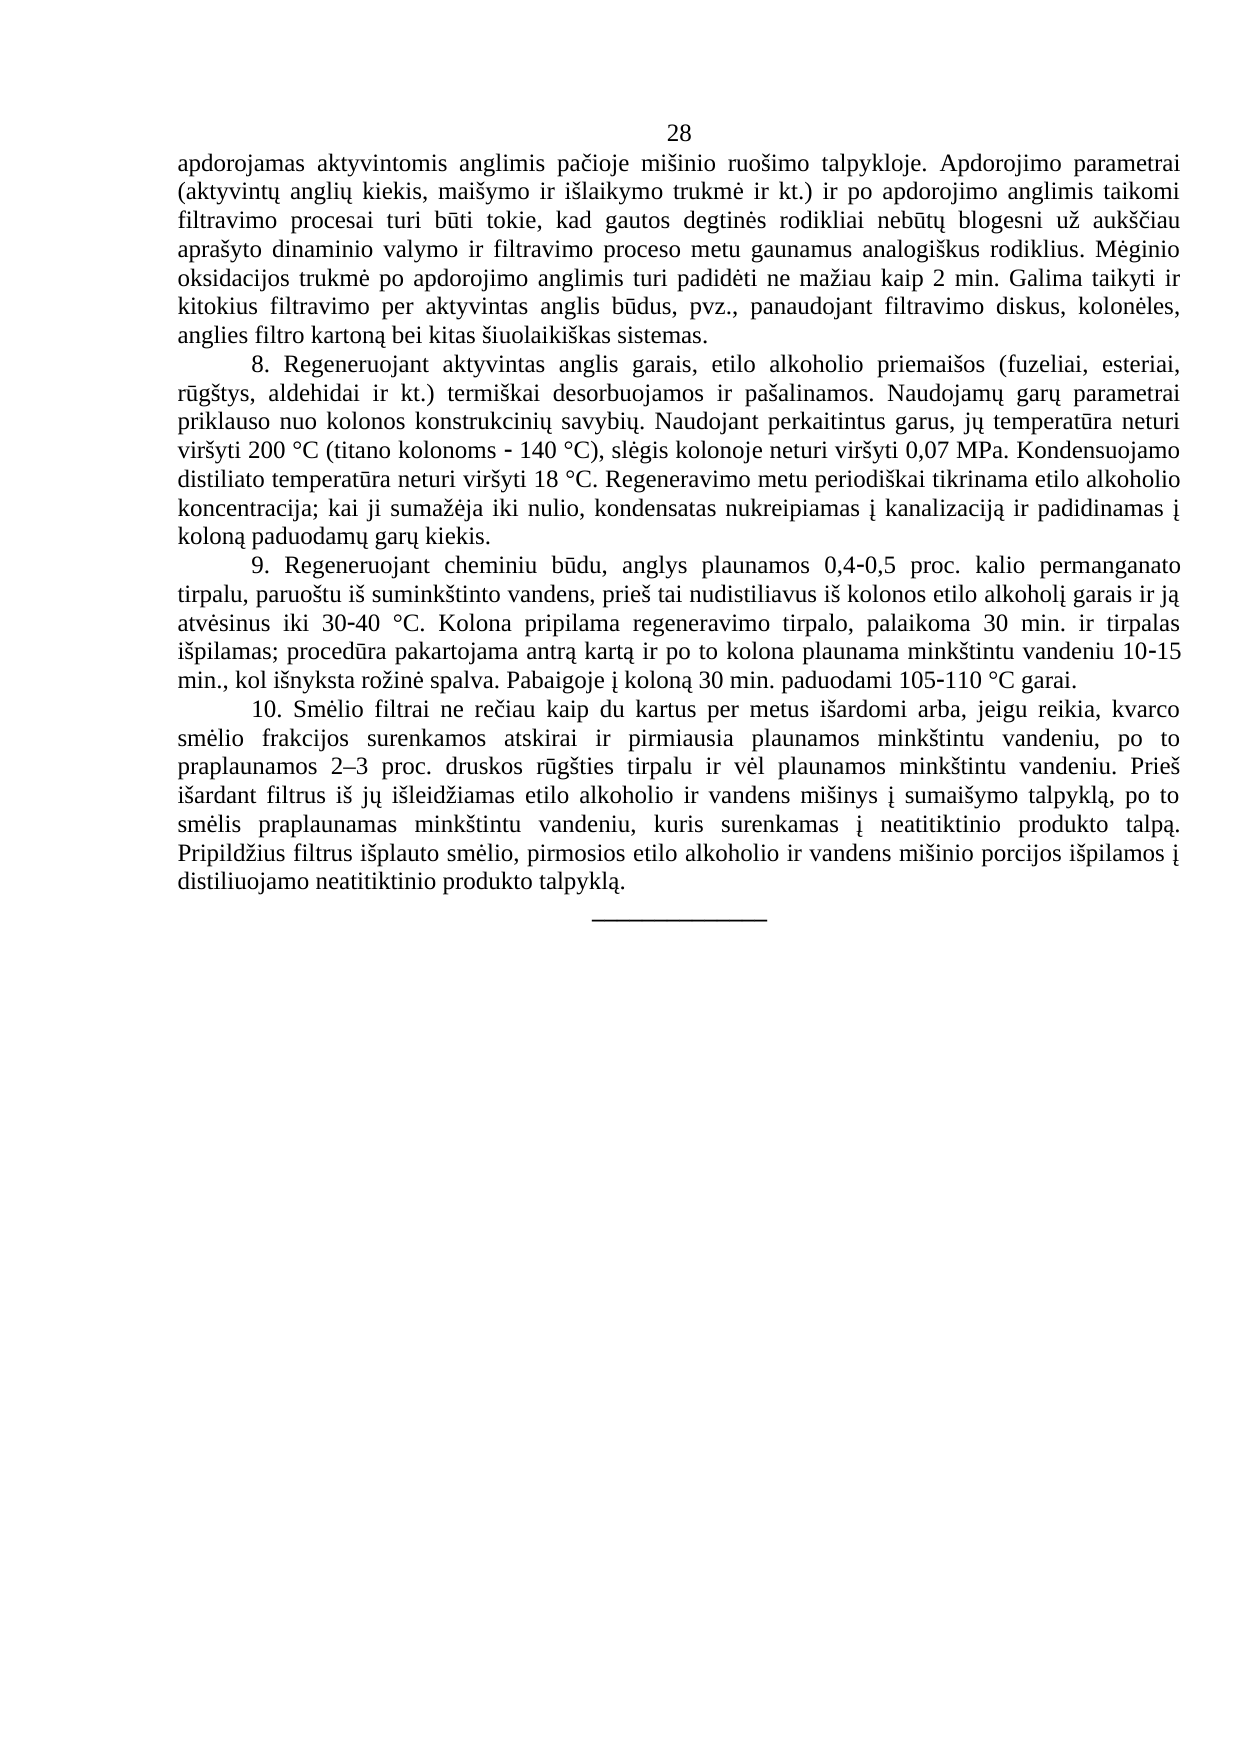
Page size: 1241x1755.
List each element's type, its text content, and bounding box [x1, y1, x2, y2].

text 10. Smėlio filtrai ne rečiau kaip du kartus per metus išardomi arba, jeigu reikia, kvarco smėlio frakcijos surenkamos atskirai ir pirmiausia plaunamos minkštintu vandeniu, po to praplaunamos 2–3 proc. druskos rūgšties tirpalu ir vėl plaunamos minkštintu vandeniu. Prieš išardant filtrus iš jų išleidžiamas etilo alkoholio ir vandens mišinys į sumaišymo talpyklą, po to smėlis praplaunamas minkštintu vandeniu, kuris surenkamas į neatitiktinio produkto talpą. Pripildžius filtrus išplauto smėlio, pirmosios etilo alkoholio ir vandens mišinio porcijos išpilamos į distiliuojamo neatitiktinio produkto talpyklą. [177, 694, 1181, 895]
text 8. Regeneruojant aktyvintas anglis garais, etilo alkoholio priemaišos (fuzeliai, esteriai, rūgštys, aldehidai ir kt.) termiškai desorbuojamos ir pašalinamos. Naudojamų garų parametrai priklauso nuo kolonos konstrukcinių savybių. Naudojant perkaitintus garus, jų temperatūra neturi viršyti 200 °C (titano kolonoms  140 °C), slėgis kolonoje neturi viršyti 0,07 MPa. Kondensuojamo distiliato temperatūra neturi viršyti 18 °C. Regeneravimo metu periodiškai tikrinama etilo alkoholio koncentracija; kai ji sumažėja iki nulio, kondensatas nukreipiamas į kanalizaciją ir padidinamas į koloną paduodamų garų kiekis. [177, 349, 1181, 550]
text ______________ [177, 895, 1181, 924]
text 9. Regeneruojant cheminiu būdu, anglys plaunamos 0,40,5 proc. kalio permanganato tirpalu, paruoštu iš suminkštinto vandens, prieš tai nudistiliavus iš kolonos etilo alkoholį garais ir ją atvėsinus iki 3040 °C. Kolona pripilama regeneravimo tirpalo, palaikoma 30 min. ir tirpalas išpilamas; procedūra pakartojama antrą kartą ir po to kolona plaunama minkštintu vandeniu 1015 min., kol išnyksta rožinė spalva. Pabaigoje į koloną 30 min. paduodami 105110 °C garai. [177, 550, 1181, 694]
text apdorojamas aktyvintomis anglimis pačioje mišinio ruošimo talpykloje. Apdorojimo parametrai (aktyvintų anglių kiekis, maišymo ir išlaikymo trukmė ir kt.) ir po apdorojimo anglimis taikomi filtravimo procesai turi būti tokie, kad gautos degtinės rodikliai nebūtų blogesni už aukščiau aprašyto dinaminio valymo ir filtravimo proceso metu gaunamus analogiškus rodiklius. Mėginio oksidacijos trukmė po apdorojimo anglimis turi padidėti ne mažiau kaip 2 min. Galima taikyti ir kitokius filtravimo per aktyvintas anglis būdus, pvz., panaudojant filtravimo diskus, kolonėles, anglies filtro kartoną bei kitas šiuolaikiškas sistemas. [177, 148, 1181, 349]
